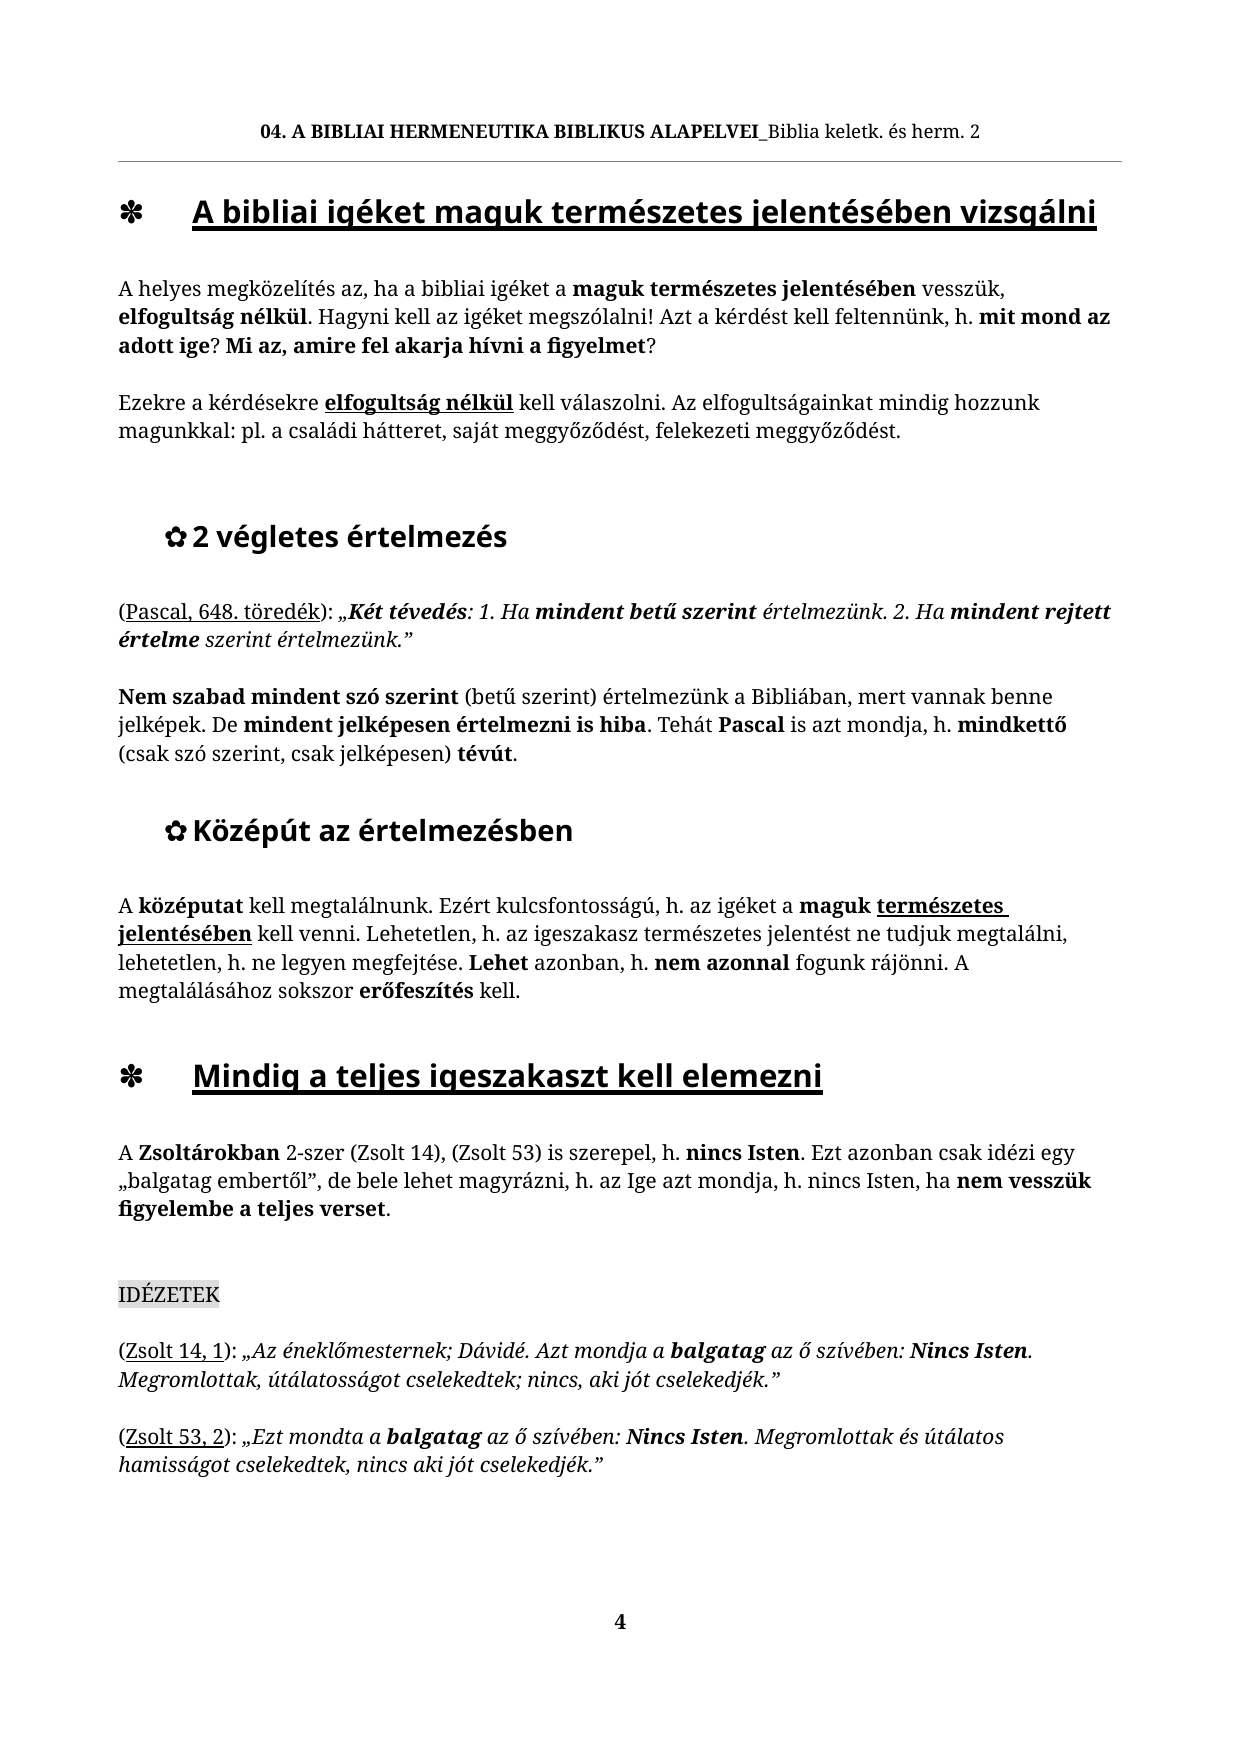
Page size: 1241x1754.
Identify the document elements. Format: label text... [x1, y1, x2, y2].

text (Zsolt 53, 2): „Ezt mondta a balgatag az ő szívében: Nincs Isten. Megromlottak és útálatos hamisságot cselekedtek, nincs aki jót cselekedjék.” [118, 1422, 1122, 1479]
text A helyes megközelítés az, ha a bibliai igéket a maguk természetes jelentésében vesszük, elfogultság nélkül. Hagyni kell az igéket megszólalni! Azt a kérdést kell feltennünk, h. mit mond az adott ige? Mi az, amire fel akarja hívni a figyelmet? [118, 274, 1122, 359]
subtitle Középút az értelmezésben [118, 810, 1122, 850]
text Ezekre a kérdésekre elfogultság nélkül kell válaszolni. Az elfogultságainkat mindig hozzunk magunkkal: pl. a családi hátteret, saját meggyőződést, felekezeti meggyőződést. [118, 388, 1122, 445]
subtitle Mindig a teljes igeszakaszt kell elemezni [118, 1054, 1122, 1097]
text (Zsolt 14, 1): „Az éneklőmesternek; Dávidé. Azt mondja a balgatag az ő szívében: Nincs Isten. Megromlottak, útálatosságot cselekedtek; nincs, aki jót cselekedjék.” [118, 1337, 1122, 1393]
text Nem szabad mindent szó szerint (betű szerint) értelmezünk a Bibliában, mert vannak benne jelképek. De mindent jelképesen értelmezni is hiba. Tehát Pascal is azt mondja, h. mindkettő (csak szó szerint, csak jelképesen) tévút. [118, 682, 1122, 767]
text IDÉZETEK [118, 1280, 1122, 1308]
text A Zsoltárokban 2-szer (Zsolt 14), (Zsolt 53) is szerepel, h. nincs Isten. Ezt azonban csak idézi egy „balgatag embertől”, de bele lehet magyrázni, h. az Ige azt mondja, h. nincs Isten, ha nem vesszük figyelembe a teljes verset. [118, 1138, 1122, 1223]
subtitle A bibliai igéket maguk természetes jelentésében vizsgálni [118, 191, 1122, 233]
subtitle 2 végletes értelmezés [118, 516, 1122, 556]
text (Pascal, 648. töredék): „Két tévedés: 1. Ha mindent betű szerint értelmezünk. 2. Ha mindent rejtett értelme szerint értelmezünk.” [118, 597, 1122, 654]
text A középutat kell megtalálnunk. Ezért kulcsfontosságú, h. az igéket a maguk természetes jelentésében kell venni. Lehetetlen, h. az igeszakasz természetes jelentést ne tudjuk megtalálni, lehetetlen, h. ne legyen megfejtése. Lehet azonban, h. nem azonnal fogunk rájönni. A megtalálásához sokszor erőfeszítés kell. [118, 891, 1122, 1033]
